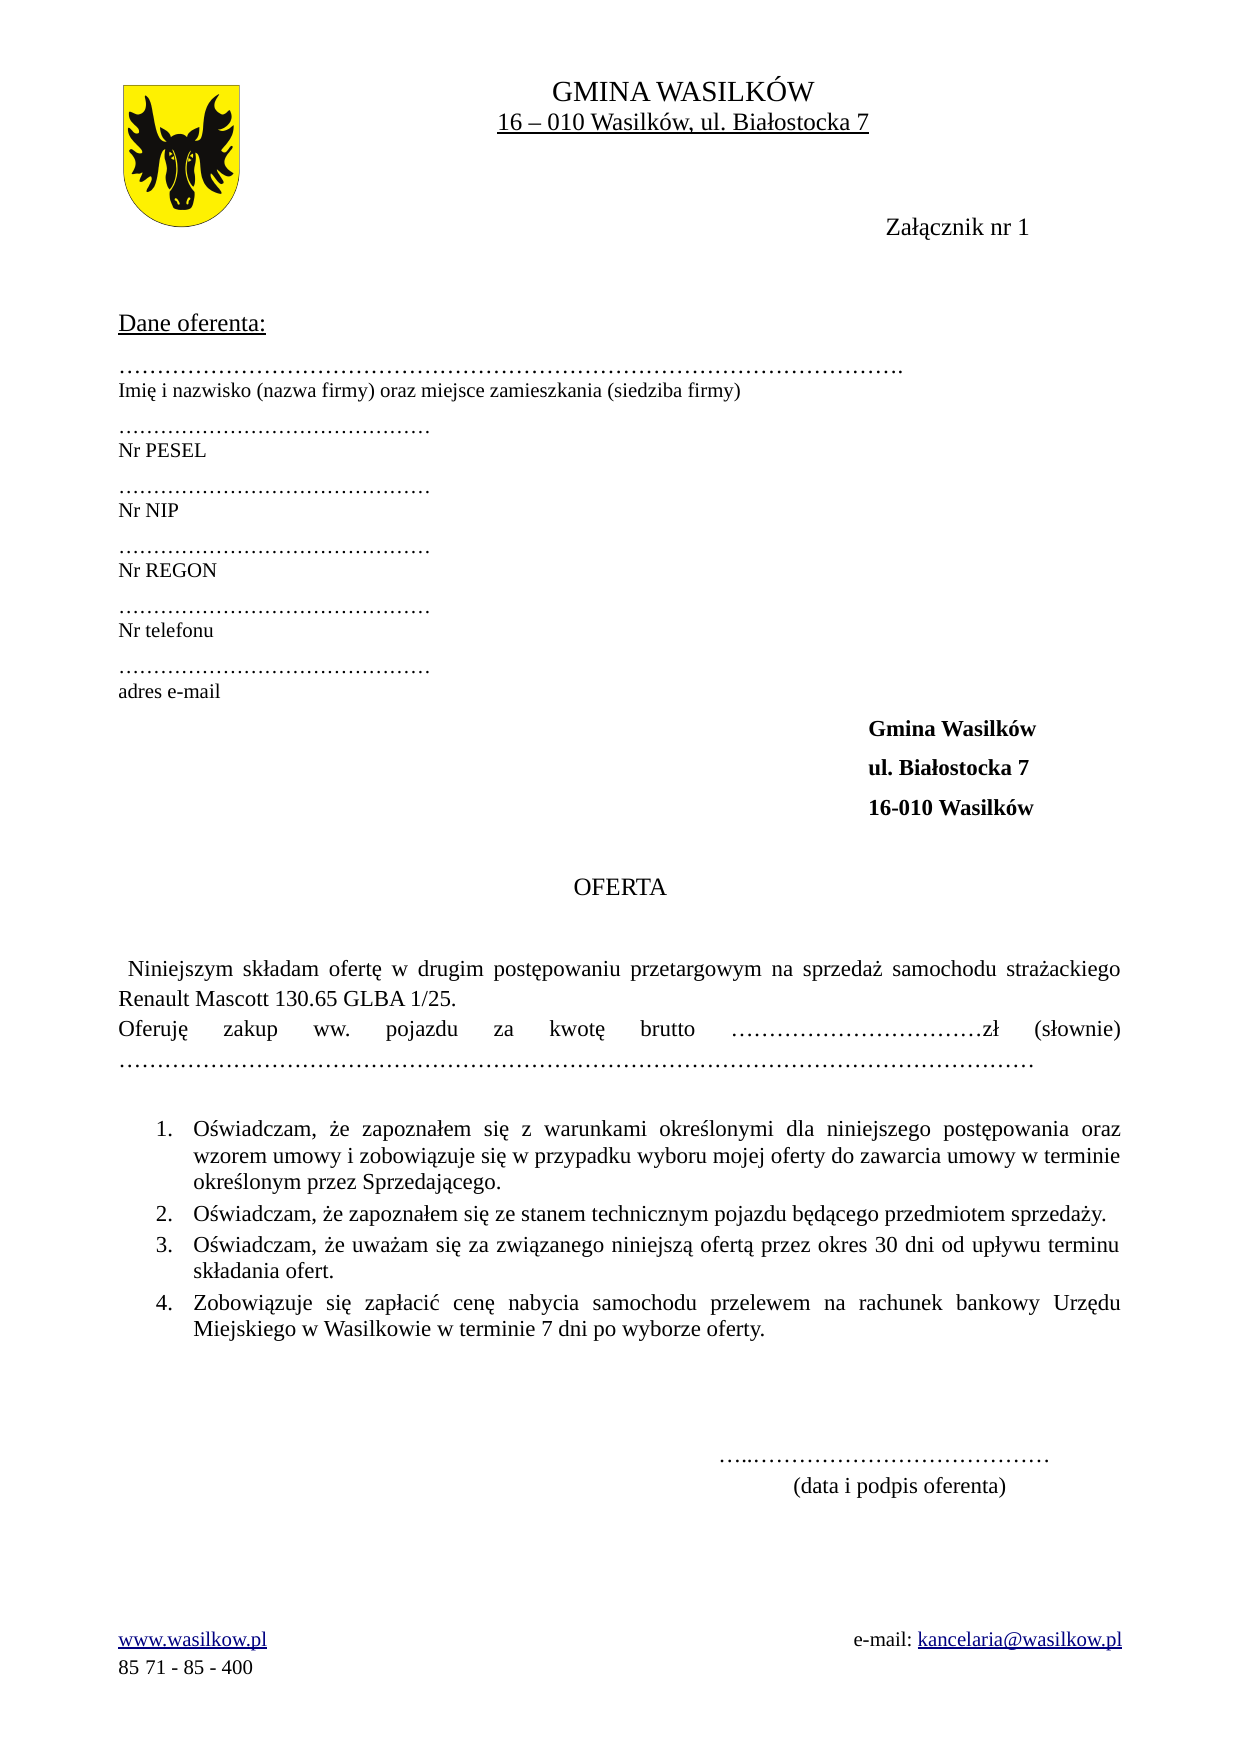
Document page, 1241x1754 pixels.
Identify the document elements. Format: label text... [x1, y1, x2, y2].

text Gmina Wasilków [118, 714, 1122, 741]
list Oświadczam, że uważam się za związanego niniejszą ofertą przez okres 30 dni od upływu terminu składania ofert. [156, 1231, 1122, 1284]
text Załącznik nr 1 [118, 208, 1122, 241]
list Oświadczam, że zapoznałem się ze stanem technicznym pojazdu będącego przedmiotem sprzedaży. [156, 1199, 1122, 1226]
text Imię i nazwisko (nazwa firmy) oraz miejsce zamieszkania (siedziba firmy) [118, 378, 1122, 402]
text ul. Białostocka 7 [118, 754, 1122, 780]
text …………………………………………………………………………………………. [118, 352, 1122, 378]
text OFERTA [118, 872, 1122, 901]
text 16 – 010 Wasilków, ul. Białostocka 7 [240, 107, 1122, 136]
text Nr NIP [118, 498, 1122, 522]
text GMINA WASILKÓW [118, 74, 1122, 107]
text adres e-mail [118, 678, 1122, 703]
text Oferuję zakup ww. pojazdu za kwotę brutto ……………………………zł (słownie)………………………………………………………………………………………………………… [118, 1016, 1122, 1072]
text ……………………………………… [118, 474, 1122, 498]
text Nr telefonu [118, 618, 1122, 642]
text Nr REGON [118, 558, 1122, 582]
text ……………………………………… [118, 594, 1122, 618]
text Nr PESEL [118, 438, 1122, 462]
text ……………………………………… [118, 654, 1122, 678]
text ……………………………………… [118, 534, 1122, 558]
list Oświadczam, że zapoznałem się z warunkami określonymi dla niniejszego postępowania oraz wzorem umowy i zobowiązuje się w przypadku wyboru mojej oferty do zawarcia umowy w terminie określonym przez Sprzedającego. [156, 1115, 1122, 1194]
text 16-010 Wasilków [118, 793, 1122, 820]
list Zobowiązuje się zapłacić cenę nabycia samochodu przelewem na rachunek bankowy Urzędu Miejskiego w Wasilkowie w terminie 7 dni po wyborze oferty. [156, 1289, 1122, 1342]
text (data i podpis oferenta) [118, 1472, 1122, 1499]
text Dane oferenta: [118, 308, 1122, 337]
text …..………………………………… [118, 1441, 1122, 1467]
text Niniejszym składam ofertę w drugim postępowaniu przetargowym na sprzedaż samochodu strażackiego Renault Mascott 130.65 GLBA 1/25. [118, 955, 1122, 1012]
text ……………………………………… [118, 414, 1122, 438]
